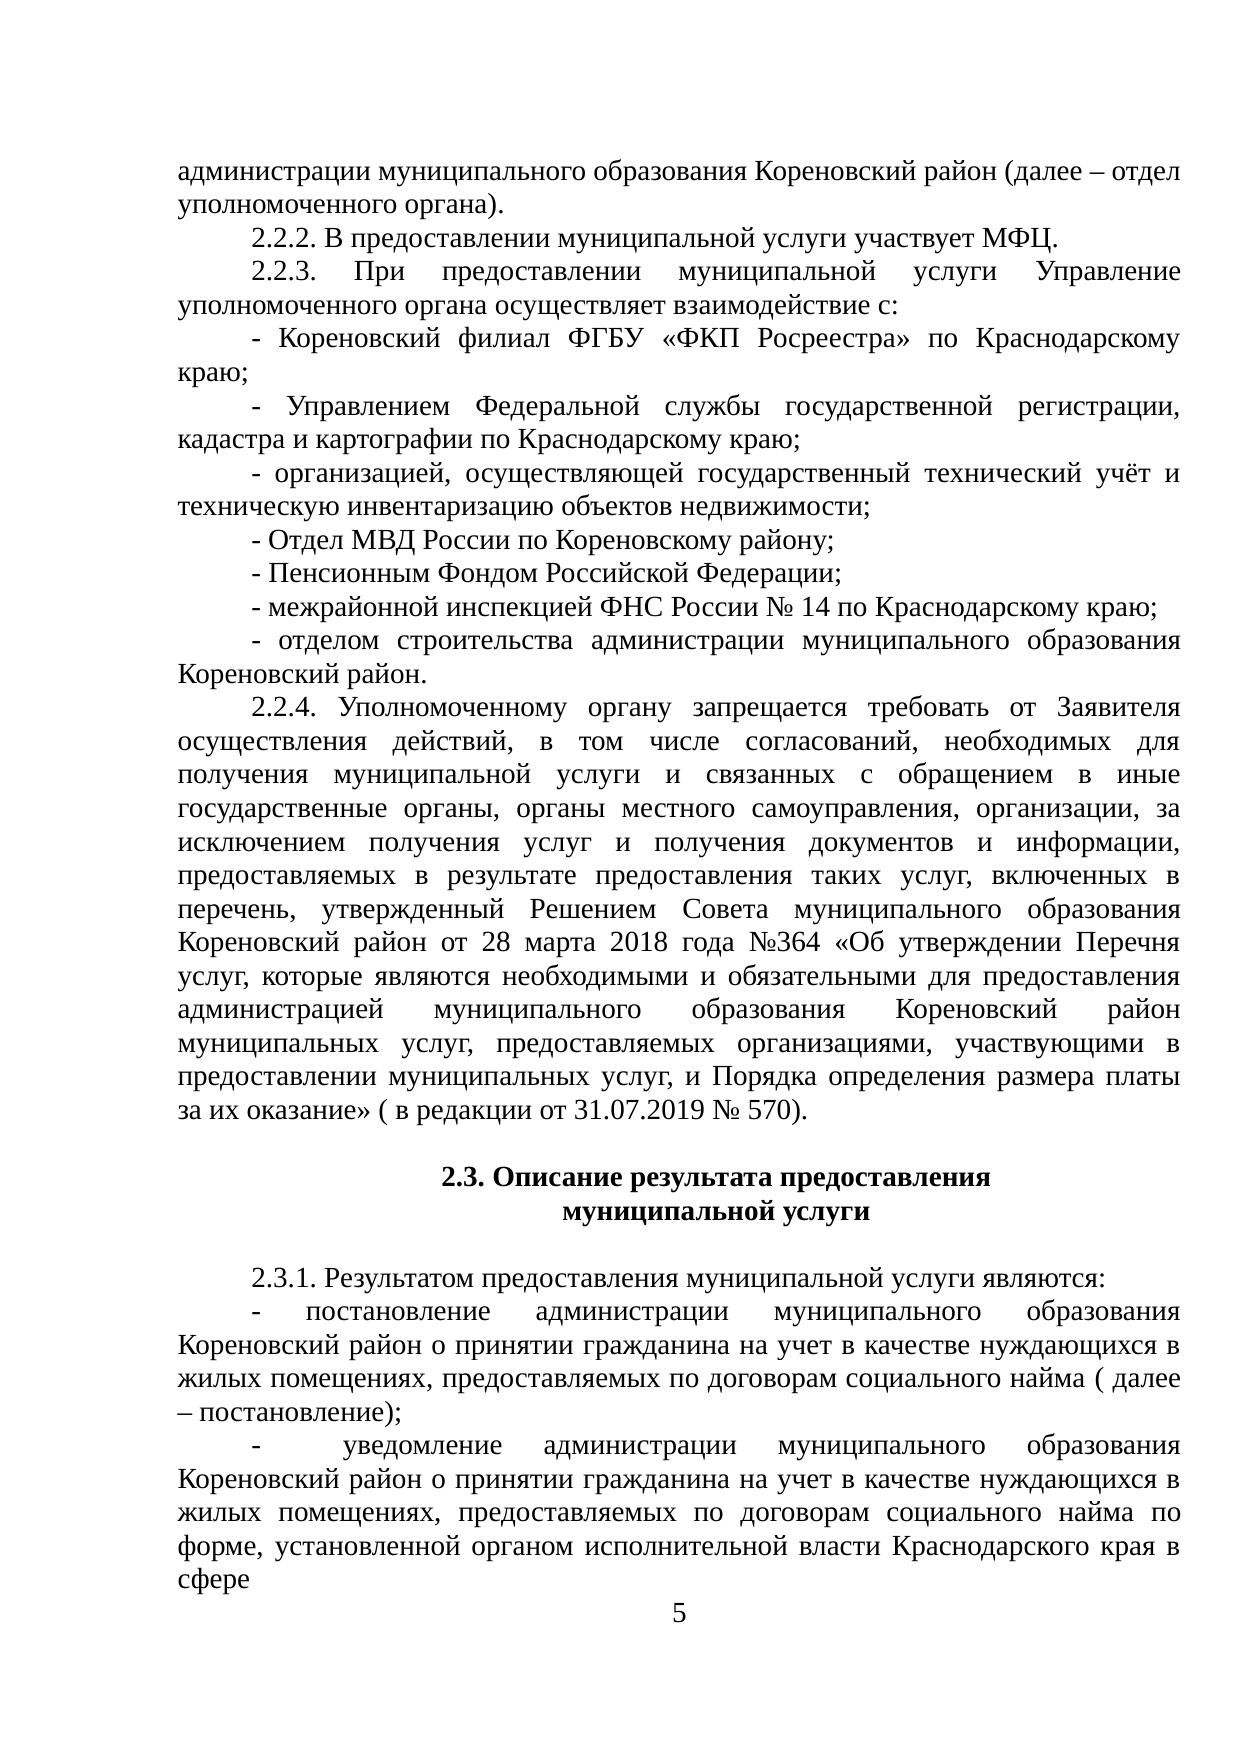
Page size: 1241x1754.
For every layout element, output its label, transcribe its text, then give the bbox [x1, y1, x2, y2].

text - Отдел МВД России по Кореновскому району; [177, 522, 1181, 555]
text - организацией, осуществляющей государственный технический учёт и техническую инвентаризацию объектов недвижимости; [177, 455, 1181, 522]
text - межрайонной инспекцией ФНС России № 14 по Краснодарскому краю; [177, 589, 1181, 622]
text 2.2.2. В предоставлении муниципальной услуги участвует МФЦ. [177, 220, 1181, 253]
text 2.2.3. При предоставлении муниципальной услуги Управление уполномоченного органа осуществляет взаимодействие с: [177, 253, 1181, 321]
text 2.3. Описание результата предоставления [177, 1159, 1181, 1193]
text администрации муниципального образования Кореновский район (далее – отдел уполномоченного органа). [177, 153, 1181, 220]
text - постановление администрации муниципального образования Кореновский район о принятии гражданина на учет в качестве нуждающихся в жилых помещениях, предоставляемых по договорам социального найма ( далее – постановление); [177, 1293, 1181, 1427]
text 2.2.4. Уполномоченному органу запрещается требовать от Заявителя осуществления действий, в том числе согласований, необходимых для получения муниципальной услуги и связанных с обращением в иные государственные органы, органы местного самоуправления, организации, за исключением получения услуг и получения документов и информации, предоставляемых в результате предоставления таких услуг, включенных в перечень, утвержденный Решением Совета муниципального образования Кореновский район от 28 марта 2018 года №364 «Об утверждении Перечня услуг, которые являются необходимыми и обязательными для предоставления администрацией муниципального образования Кореновский район муниципальных услуг, предоставляемых организациями, участвующими в предоставлении муниципальных услуг, и Порядка определения размера платы за их оказание» ( в редакции от 31.07.2019 № 570). [177, 689, 1181, 1126]
text муниципальной услуги [177, 1193, 1181, 1226]
text 5 [177, 1595, 1181, 1629]
text - Управлением Федеральной службы государственной регистрации, кадастра и картографии по Краснодарскому краю; [177, 388, 1181, 455]
text 2.3.1. Результатом предоставления муниципальной услуги являются: [177, 1260, 1181, 1293]
text - Пенсионным Фондом Российской Федерации; [177, 555, 1181, 589]
text - отделом строительства администрации муниципального образования Кореновский район. [177, 622, 1181, 689]
text - Кореновский филиал ФГБУ «ФКП Росреестра» по Краснодарскому краю; [177, 321, 1181, 388]
text - уведомление администрации муниципального образования Кореновский район о принятии гражданина на учет в качестве нуждающихся в жилых помещениях, предоставляемых по договорам социального найма по форме, установленной органом исполнительной власти Краснодарского края в сфере [177, 1427, 1181, 1595]
